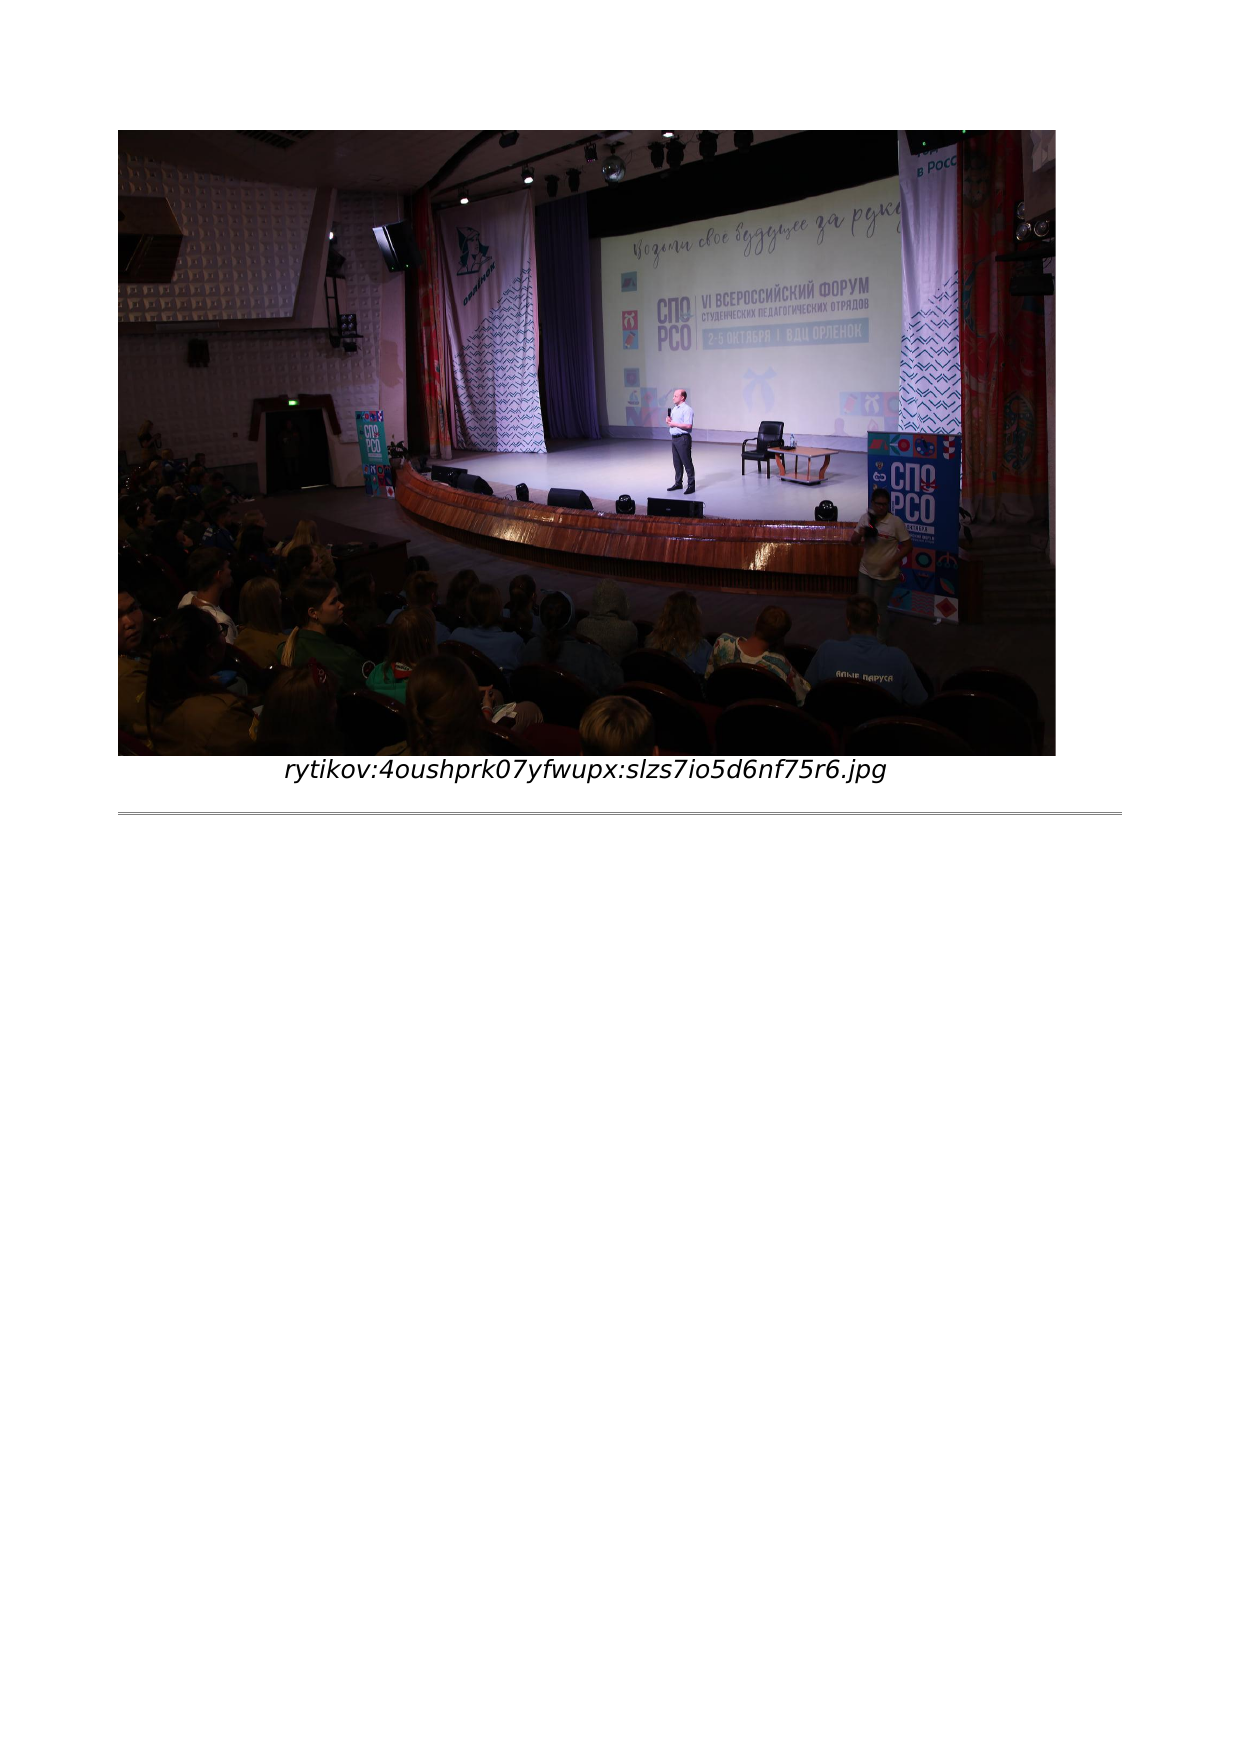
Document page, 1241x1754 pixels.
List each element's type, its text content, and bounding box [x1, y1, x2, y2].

picture [118, 130, 1056, 756]
text rytikov:4oushprk07yfwupx:slzs7io5d6nf75r6.jpg [118, 756, 1056, 785]
